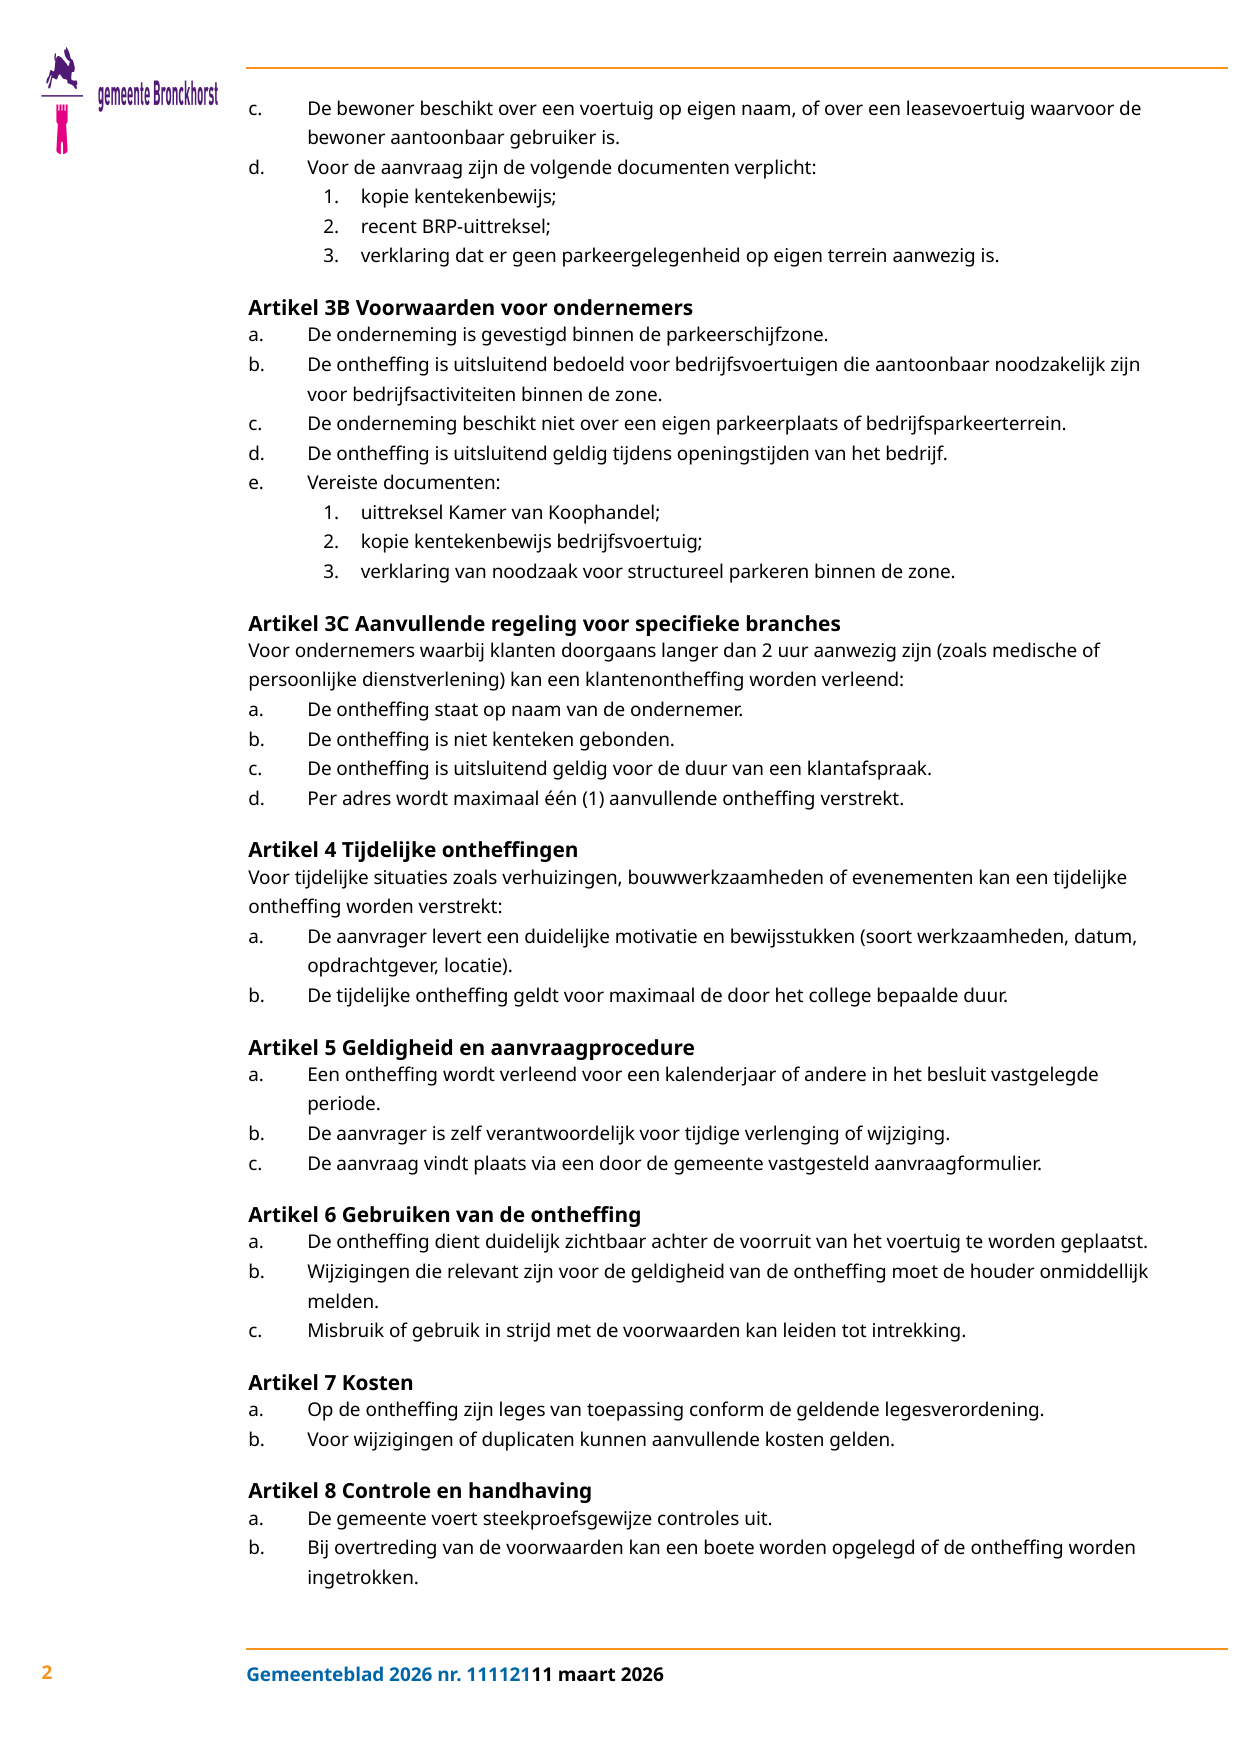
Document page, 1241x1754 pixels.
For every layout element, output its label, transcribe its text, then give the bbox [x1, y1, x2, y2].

list uittreksel Kamer van Koophandel; [323, 499, 1152, 525]
list Vereiste documenten: [248, 469, 1152, 495]
list De bewoner beschikt over een voertuig op eigen naam, of over een leasevoertuig waarvoor de bewoner aantoonbaar gebruiker is. [248, 95, 1152, 150]
text Artikel 6 Gebruiken van de ontheffing [248, 1200, 1152, 1229]
list recent BRP-uittreksel; [323, 213, 1152, 239]
list De ontheffing is niet kenteken gebonden. [248, 726, 1152, 752]
list De ontheffing is uitsluitend geldig voor de duur van een klantafspraak. [248, 755, 1152, 781]
list De gemeente voert steekproefsgewijze controles uit. [248, 1505, 1152, 1530]
text Voor ondernemers waarbij klanten doorgaans langer dan 2 uur aanwezig zijn (zoals medische of persoonlijke dienstverlening) kan een klantenontheffing worden verleend: [248, 637, 1152, 692]
picture [41, 47, 231, 172]
list De aanvraag vindt plaats via een door de gemeente vastgesteld aanvraagformulier. [248, 1150, 1152, 1176]
text Voor tijdelijke situaties zoals verhuizingen, bouwwerkzaamheden of evenementen kan een tijdelijke ontheffing worden verstrekt: [248, 864, 1152, 919]
list De onderneming beschikt niet over een eigen parkeerplaats of bedrijfsparkeerterrein. [248, 410, 1152, 436]
list Wijzigingen die relevant zijn voor de geldigheid van de ontheffing moet de houder onmiddellijk melden. [248, 1258, 1152, 1313]
list verklaring dat er geen parkeergelegenheid op eigen terrein aanwezig is. [323, 243, 1152, 268]
list De ontheffing is uitsluitend bedoeld voor bedrijfsvoertuigen die aantoonbaar noodzakelijk zijn voor bedrijfsactiviteiten binnen de zone. [248, 351, 1152, 406]
list De aanvrager is zelf verantwoordelijk voor tijdige verlenging of wijziging. [248, 1120, 1152, 1146]
list Voor wijzigingen of duplicaten kunnen aanvullende kosten gelden. [248, 1426, 1152, 1452]
list Per adres wordt maximaal één (1) aanvullende ontheffing verstrekt. [248, 785, 1152, 811]
text Artikel 3B Voorwaarden voor ondernemers [248, 293, 1152, 322]
list De ontheffing dient duidelijk zichtbaar achter de voorruit van het voertuig te worden geplaatst. [248, 1229, 1152, 1254]
text Artikel 3C Aanvullende regeling voor specifieke branches [248, 609, 1152, 637]
list kopie kentekenbewijs bedrijfsvoertuig; [323, 529, 1152, 554]
list De ontheffing is uitsluitend geldig tijdens openingstijden van het bedrijf. [248, 440, 1152, 466]
list De onderneming is gevestigd binnen de parkeerschijfzone. [248, 322, 1152, 347]
text Artikel 5 Geldigheid en aanvraagprocedure [248, 1033, 1152, 1061]
list De ontheffing staat op naam van de ondernemer. [248, 696, 1152, 722]
text Artikel 4 Tijdelijke ontheffingen [248, 835, 1152, 864]
list De aanvrager levert een duidelijke motivatie en bewijsstukken (soort werkzaamheden, datum, opdrachtgever, locatie). [248, 923, 1152, 978]
list kopie kentekenbewijs; [323, 183, 1152, 209]
list Bij overtreding van de voorwaarden kan een boete worden opgelegd of de ontheffing worden ingetrokken. [248, 1534, 1152, 1589]
text Artikel 8 Controle en handhaving [248, 1476, 1152, 1505]
list Een ontheffing wordt verleend voor een kalenderjaar of andere in het besluit vastgelegde periode. [248, 1061, 1152, 1116]
list Voor de aanvraag zijn de volgende documenten verplicht: [248, 154, 1152, 180]
list verklaring van noodzaak voor structureel parkeren binnen de zone. [323, 558, 1152, 584]
list De tijdelijke ontheffing geldt voor maximaal de door het college bepaalde duur. [248, 982, 1152, 1008]
text Artikel 7 Kosten [248, 1368, 1152, 1396]
list Op de ontheffing zijn leges van toepassing conform de geldende legesverordening. [248, 1396, 1152, 1422]
list Misbruik of gebruik in strijd met de voorwaarden kan leiden tot intrekking. [248, 1317, 1152, 1343]
